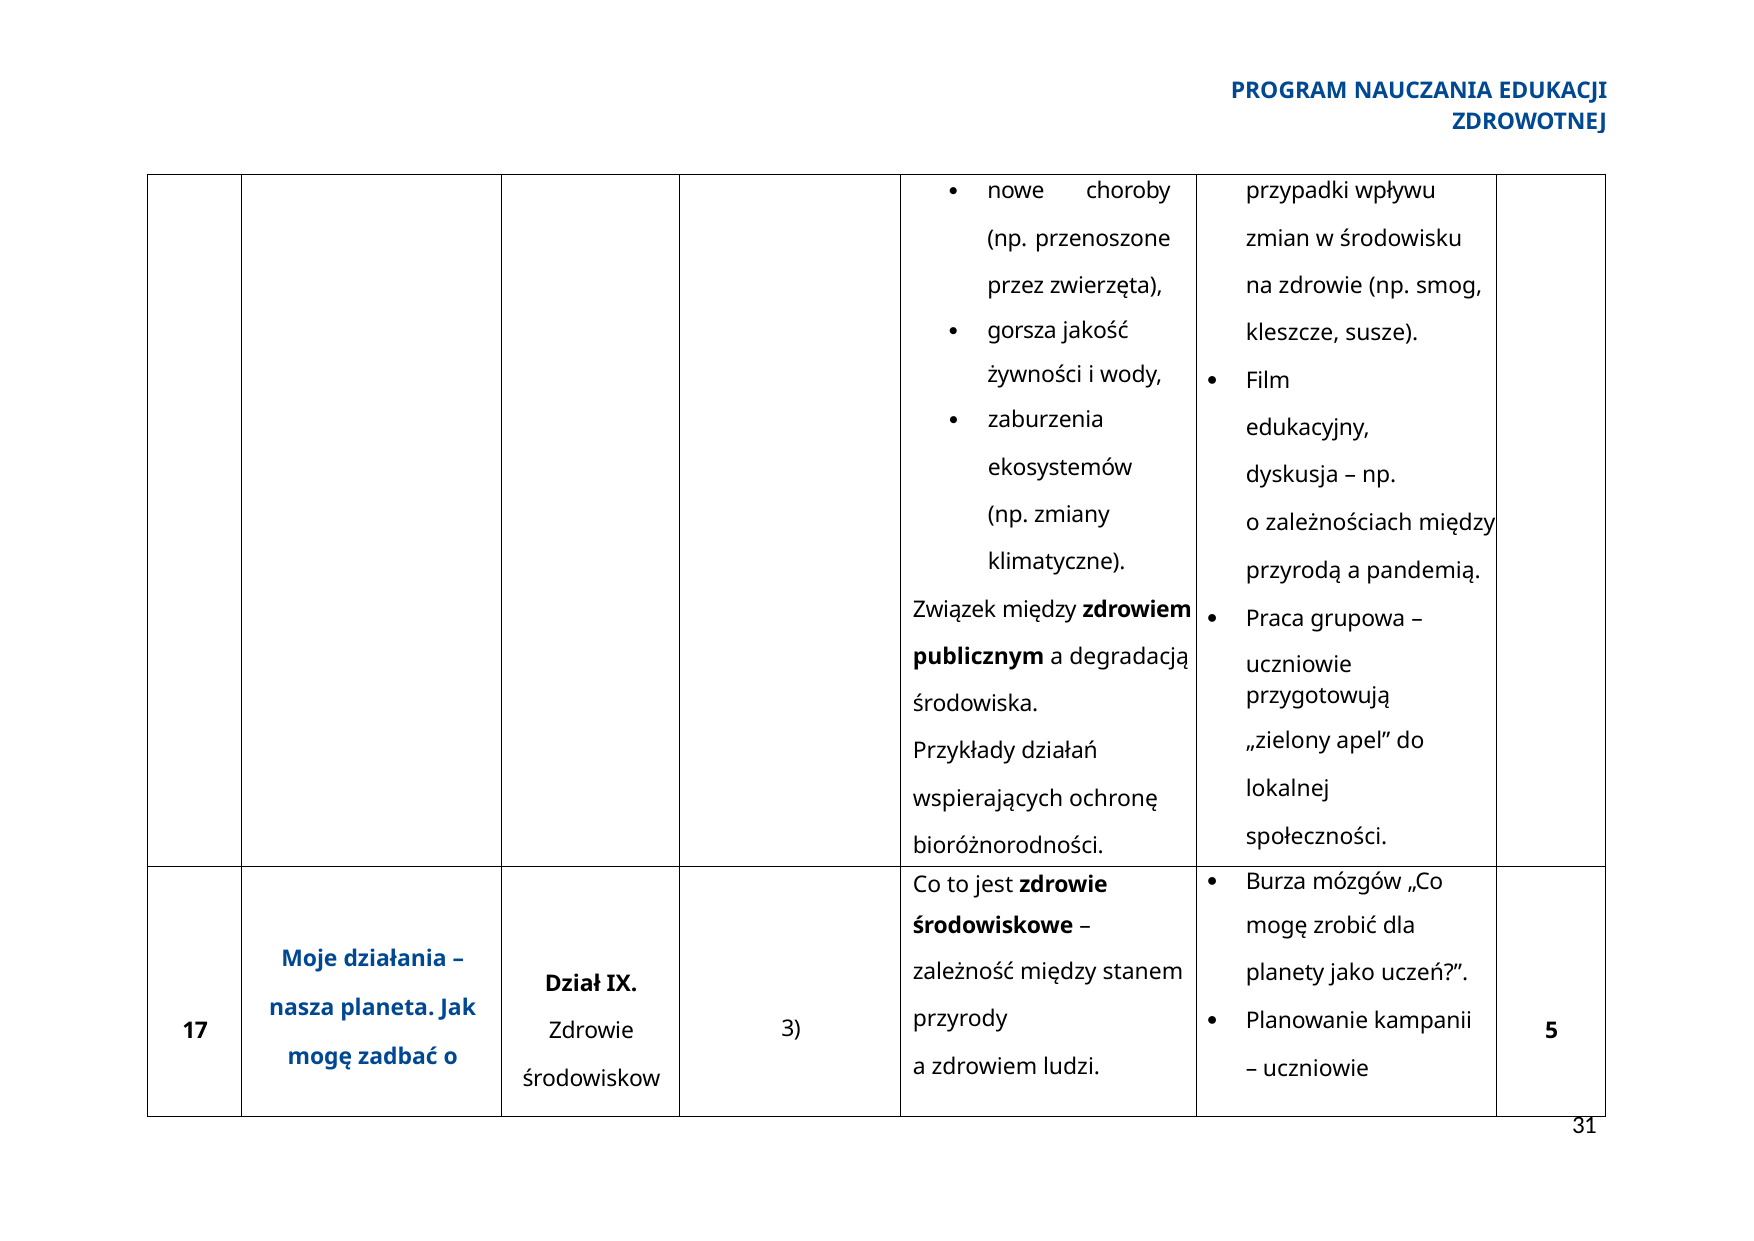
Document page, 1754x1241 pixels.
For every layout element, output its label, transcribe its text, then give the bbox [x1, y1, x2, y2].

table_cell 3) [680, 867, 900, 1116]
table_cell Burza mózgów „Co [1197, 867, 1496, 903]
table_cell Co to jest zdrowie [901, 867, 1196, 903]
table_cell Dział IX. Zdrowie środowiskowe [502, 867, 679, 1116]
table_cell Moje działania – nasza planeta. Jak mogę zadbać o zdrowe środowisko? [242, 867, 501, 1116]
table_header [680, 175, 900, 866]
table_cell środowiskowe – zależność między stanem przyrody a zdrowiem ludzi. [901, 903, 1196, 1116]
table_header [242, 175, 501, 866]
table_header nowe choroby (np. przenoszone przez zwierzęta), gorsza jakość żywności i wody, zaburzenia ekosystemów (np. zmiany klimatyczne). Związek między zdrowiem publicznym a degradacją środowiska. Przykłady działań wspierających ochronę bioróżnorodności. [901, 175, 1196, 866]
table_cell mogę zrobić dla planety jako uczeń?”. Planowanie kampanii – uczniowie [1197, 903, 1496, 1116]
table_header [148, 175, 241, 866]
table_header [1497, 175, 1605, 866]
table_header [502, 175, 679, 866]
table_header przypadki wpływu zmian w środowisku na zdrowie (np. smog, kleszcze, susze). Film edukacyjny, dyskusja – np. o zależnościach między przyrodą a pandemią. Praca grupowa – uczniowie przygotowują „zielony apel” do lokalnej społeczności. [1197, 175, 1496, 866]
table_cell 5 [1497, 867, 1605, 1116]
table_cell 17 [148, 867, 241, 1116]
